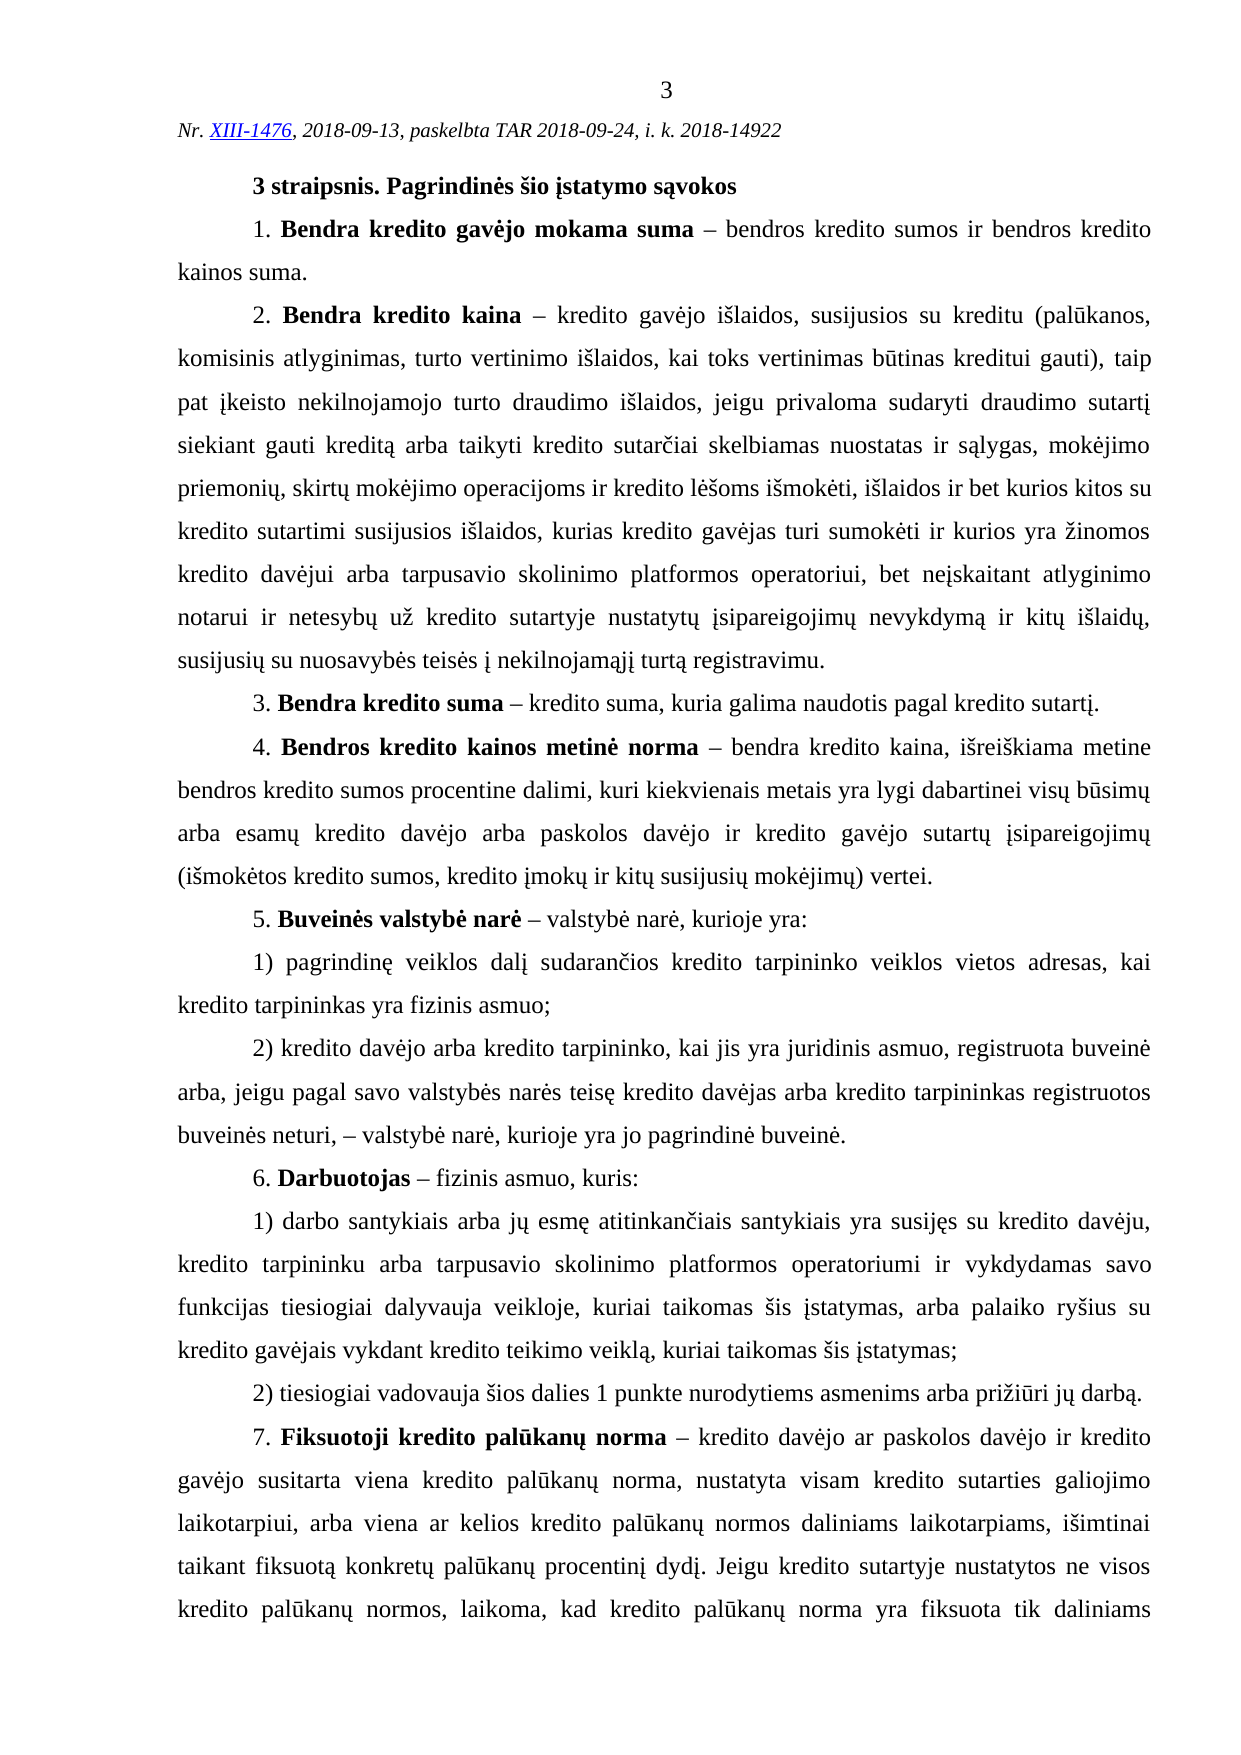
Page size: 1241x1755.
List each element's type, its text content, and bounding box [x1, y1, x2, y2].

text 2) tiesiogiai vadovauja šios dalies 1 punkte nurodytiems asmenims arba prižiūri jų darbą. [177, 1378, 1152, 1407]
text Nr. XIII-1476, 2018-09-13, paskelbta TAR 2018-09-24, i. k. 2018-14922 [177, 118, 1152, 142]
text 1. Bendra kredito gavėjo mokama suma – bendros kredito sumos ir bendros kredito kainos suma. [177, 214, 1152, 286]
text 3 straipsnis. Pagrindinės šio įstatymo sąvokos [177, 171, 1152, 200]
text 4. Bendros kredito kainos metinė norma – bendra kredito kaina, išreiškiama metine bendros kredito sumos procentine dalimi, kuri kiekvienais metais yra lygi dabartinei visų būsimų arba esamų kredito davėjo arba paskolos davėjo ir kredito gavėjo sutartų įsipareigojimų (išmokėtos kredito sumos, kredito įmokų ir kitų susijusių mokėjimų) vertei. [177, 732, 1152, 890]
text 2. Bendra kredito kaina – kredito gavėjo išlaidos, susijusios su kreditu (palūkanos, komisinis atlyginimas, turto vertinimo išlaidos, kai toks vertinimas būtinas kreditui gauti), taip pat įkeisto nekilnojamojo turto draudimo išlaidos, jeigu privaloma sudaryti draudimo sutartį siekiant gauti kreditą arba taikyti kredito sutarčiai skelbiamas nuostatas ir sąlygas, mokėjimo priemonių, skirtų mokėjimo operacijoms ir kredito lėšoms išmokėti, išlaidos ir bet kurios kitos su kredito sutartimi susijusios išlaidos, kurias kredito gavėjas turi sumokėti ir kurios yra žinomos kredito davėjui arba tarpusavio skolinimo platformos operatoriui, bet neįskaitant atlyginimo notarui ir netesybų už kredito sutartyje nustatytų įsipareigojimų nevykdymą ir kitų išlaidų, susijusių su nuosavybės teisės į nekilnojamąjį turtą registravimu. [177, 300, 1152, 674]
text 2) kredito davėjo arba kredito tarpininko, kai jis yra juridinis asmuo, registruota buveinė arba, jeigu pagal savo valstybės narės teisę kredito davėjas arba kredito tarpininkas registruotos buveinės neturi, – valstybė narė, kurioje yra jo pagrindinė buveinė. [177, 1033, 1152, 1148]
text 5. Buveinės valstybė narė – valstybė narė, kurioje yra: [177, 904, 1152, 933]
text 6. Darbuotojas – fizinis asmuo, kuris: [177, 1163, 1152, 1192]
text 1) darbo santykiais arba jų esmę atitinkančiais santykiais yra susijęs su kredito davėju, kredito tarpininku arba tarpusavio skolinimo platformos operatoriumi ir vykdydamas savo funkcijas tiesiogiai dalyvauja veikloje, kuriai taikomas šis įstatymas, arba palaiko ryšius su kredito gavėjais vykdant kredito teikimo veiklą, kuriai taikomas šis įstatymas; [177, 1206, 1152, 1364]
text 3. Bendra kredito suma – kredito suma, kuria galima naudotis pagal kredito sutartį. [177, 688, 1152, 717]
text 1) pagrindinę veiklos dalį sudarančios kredito tarpininko veiklos vietos adresas, kai kredito tarpininkas yra fizinis asmuo; [177, 947, 1152, 1019]
text 7. Fiksuotoji kredito palūkanų norma – kredito davėjo ar paskolos davėjo ir kredito gavėjo susitarta viena kredito palūkanų norma, nustatyta visam kredito sutarties galiojimo laikotarpiui, arba viena ar kelios kredito palūkanų normos daliniams laikotarpiams, išimtinai taikant fiksuotą konkretų palūkanų procentinį dydį. Jeigu kredito sutartyje nustatytos ne visos kredito palūkanų normos, laikoma, kad kredito palūkanų norma yra fiksuota tik daliniams [177, 1422, 1152, 1623]
